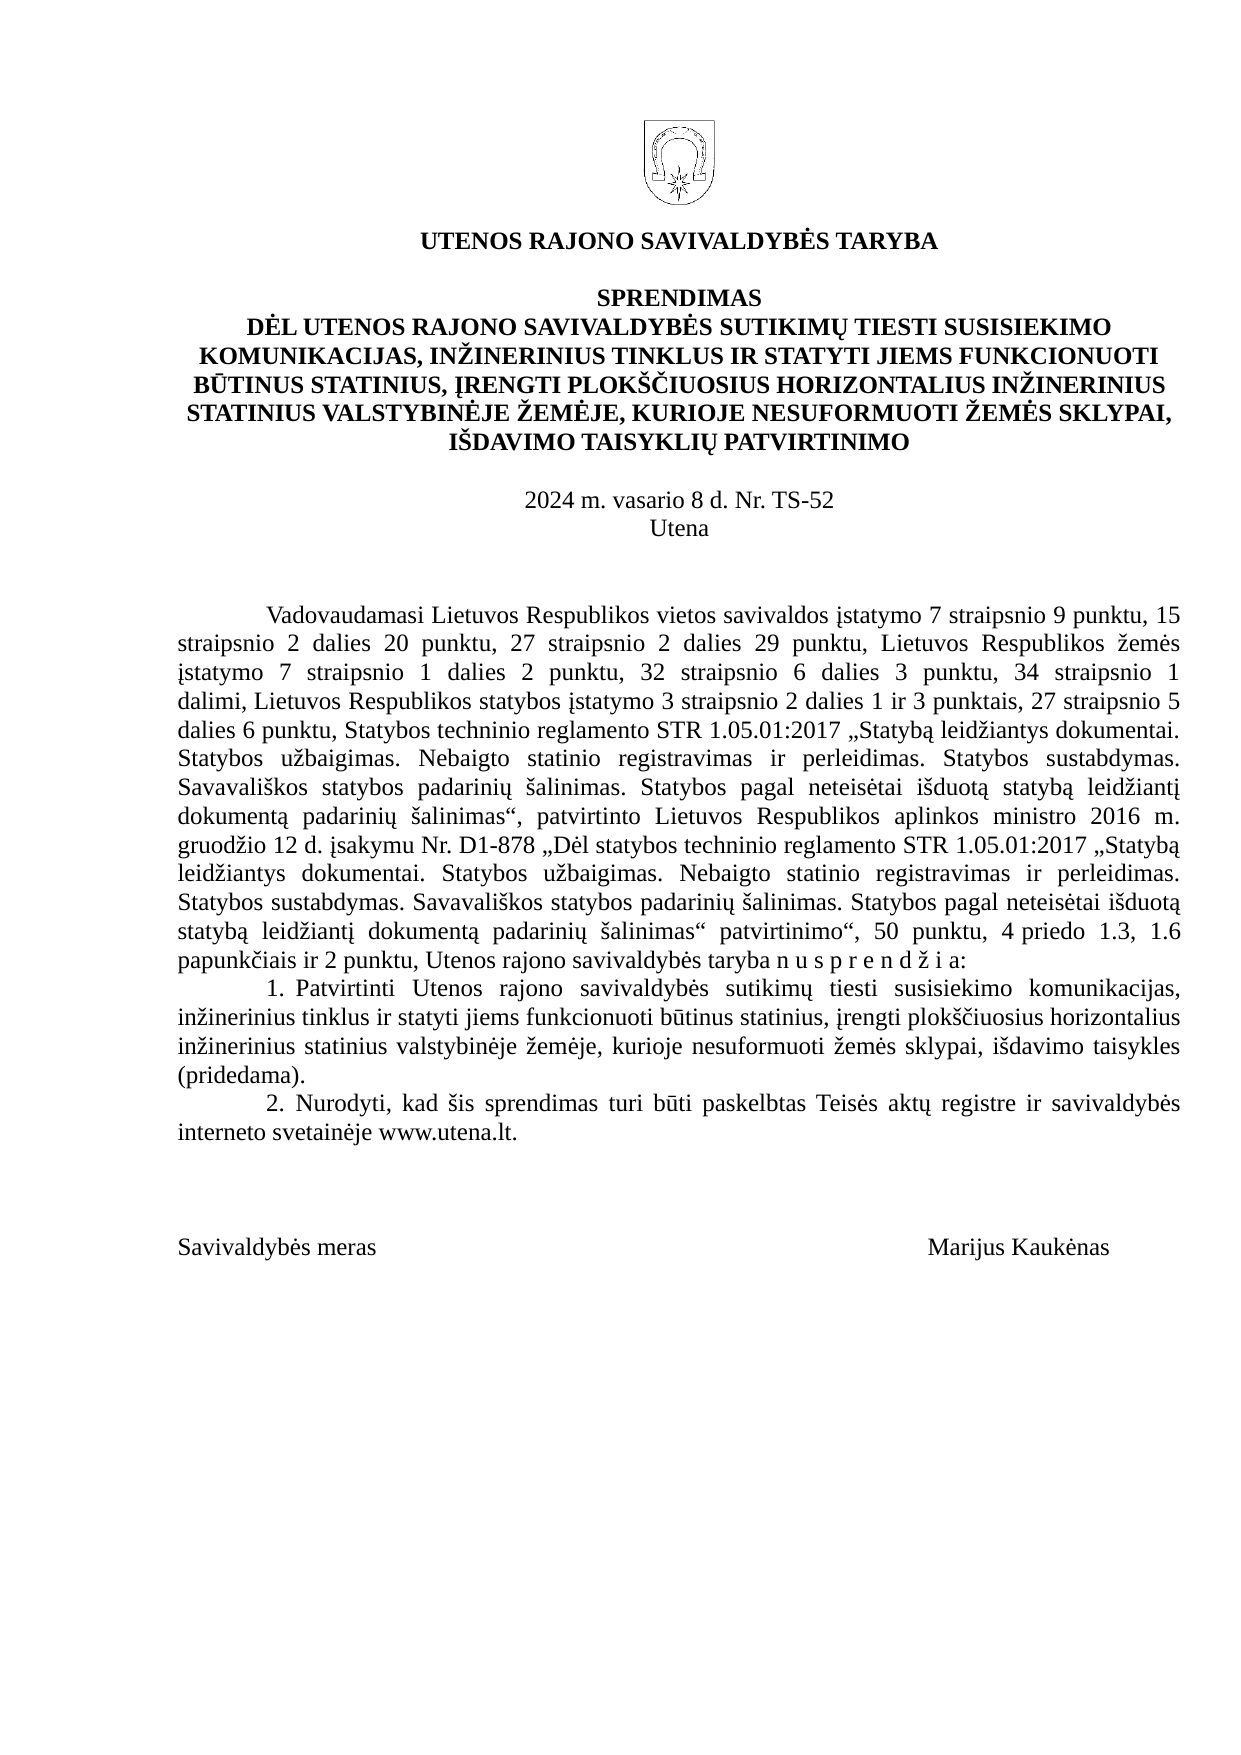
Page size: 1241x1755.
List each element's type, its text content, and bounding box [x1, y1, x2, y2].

text Utena [177, 513, 1181, 542]
text 1. Patvirtinti Utenos rajono savivaldybės sutikimų tiesti susisiekimo komunikacijas, inžinerinius tinklus ir statyti jiems funkcionuoti būtinus statinius, įrengti plokščiuosius horizontalius inžinerinius statinius valstybinėje žemėje, kurioje nesuformuoti žemės sklypai, išdavimo taisykles (pridedama). [177, 973, 1181, 1088]
text DĖL UTENOS RAJONO SAVIVALDYBĖS SUTIKIMŲ TIESTI SUSISIEKIMO KOMUNIKACIJAS, INŽINERINIUS TINKLUS IR STATYTI JIEMS FUNKCIONUOTI BŪTINUS STATINIUS, ĮRENGTI PLOKŠČIUOSIUS HORIZONTALIUS INŽINERINIUS STATINIUS VALSTYBINĖJE ŽEMĖJE, KURIOJE NESUFORMUOTI ŽEMĖS SKLYPAI, IŠDAVIMO TAISYKLIŲ PATVIRTINIMO [177, 312, 1181, 456]
text SPRENDIMAS [177, 283, 1181, 312]
text UTENOS RAJONO SAVIVALDYBĖS TARYBA [177, 226, 1181, 255]
text Savivaldybės meras Marijus Kaukėnas [177, 1232, 1181, 1261]
text Vadovaudamasi Lietuvos Respublikos vietos savivaldos įstatymo 7 straipsnio 9 punktu, 15 straipsnio 2 dalies 20 punktu, 27 straipsnio 2 dalies 29 punktu, Lietuvos Respublikos žemės įstatymo 7 straipsnio 1 dalies 2 punktu, 32 straipsnio 6 dalies 3 punktu, 34 straipsnio 1 dalimi, Lietuvos Respublikos statybos įstatymo 3 straipsnio 2 dalies 1 ir 3 punktais, 27 straipsnio 5 dalies 6 punktu, Statybos techninio reglamento STR 1.05.01:2017 „Statybą leidžiantys dokumentai. Statybos užbaigimas. Nebaigto statinio registravimas ir perleidimas. Statybos sustabdymas. Savavališkos statybos padarinių šalinimas. Statybos pagal neteisėtai išduotą statybą leidžiantį dokumentą padarinių šalinimas“, patvirtinto Lietuvos Respublikos aplinkos ministro 2016 m. gruodžio 12 d. įsakymu Nr. D1-878 „Dėl statybos techninio reglamento STR 1.05.01:2017 „Statybą leidžiantys dokumentai. Statybos užbaigimas. Nebaigto statinio registravimas ir perleidimas. Statybos sustabdymas. Savavališkos statybos padarinių šalinimas. Statybos pagal neteisėtai išduotą statybą leidžiantį dokumentą padarinių šalinimas“ patvirtinimo“, 50 punktu, 4 priedo 1.3, 1.6 papunkčiais ir 2 punktu, Utenos rajono savivaldybės taryba nusprendžia: [177, 600, 1181, 973]
text 2024 m. vasario 8 d. Nr. TS-52 [177, 485, 1181, 513]
text 2. Nurodyti, kad šis sprendimas turi būti paskelbtas Teisės aktų registre ir savivaldybės interneto svetainėje www.utena.lt. [177, 1088, 1181, 1146]
